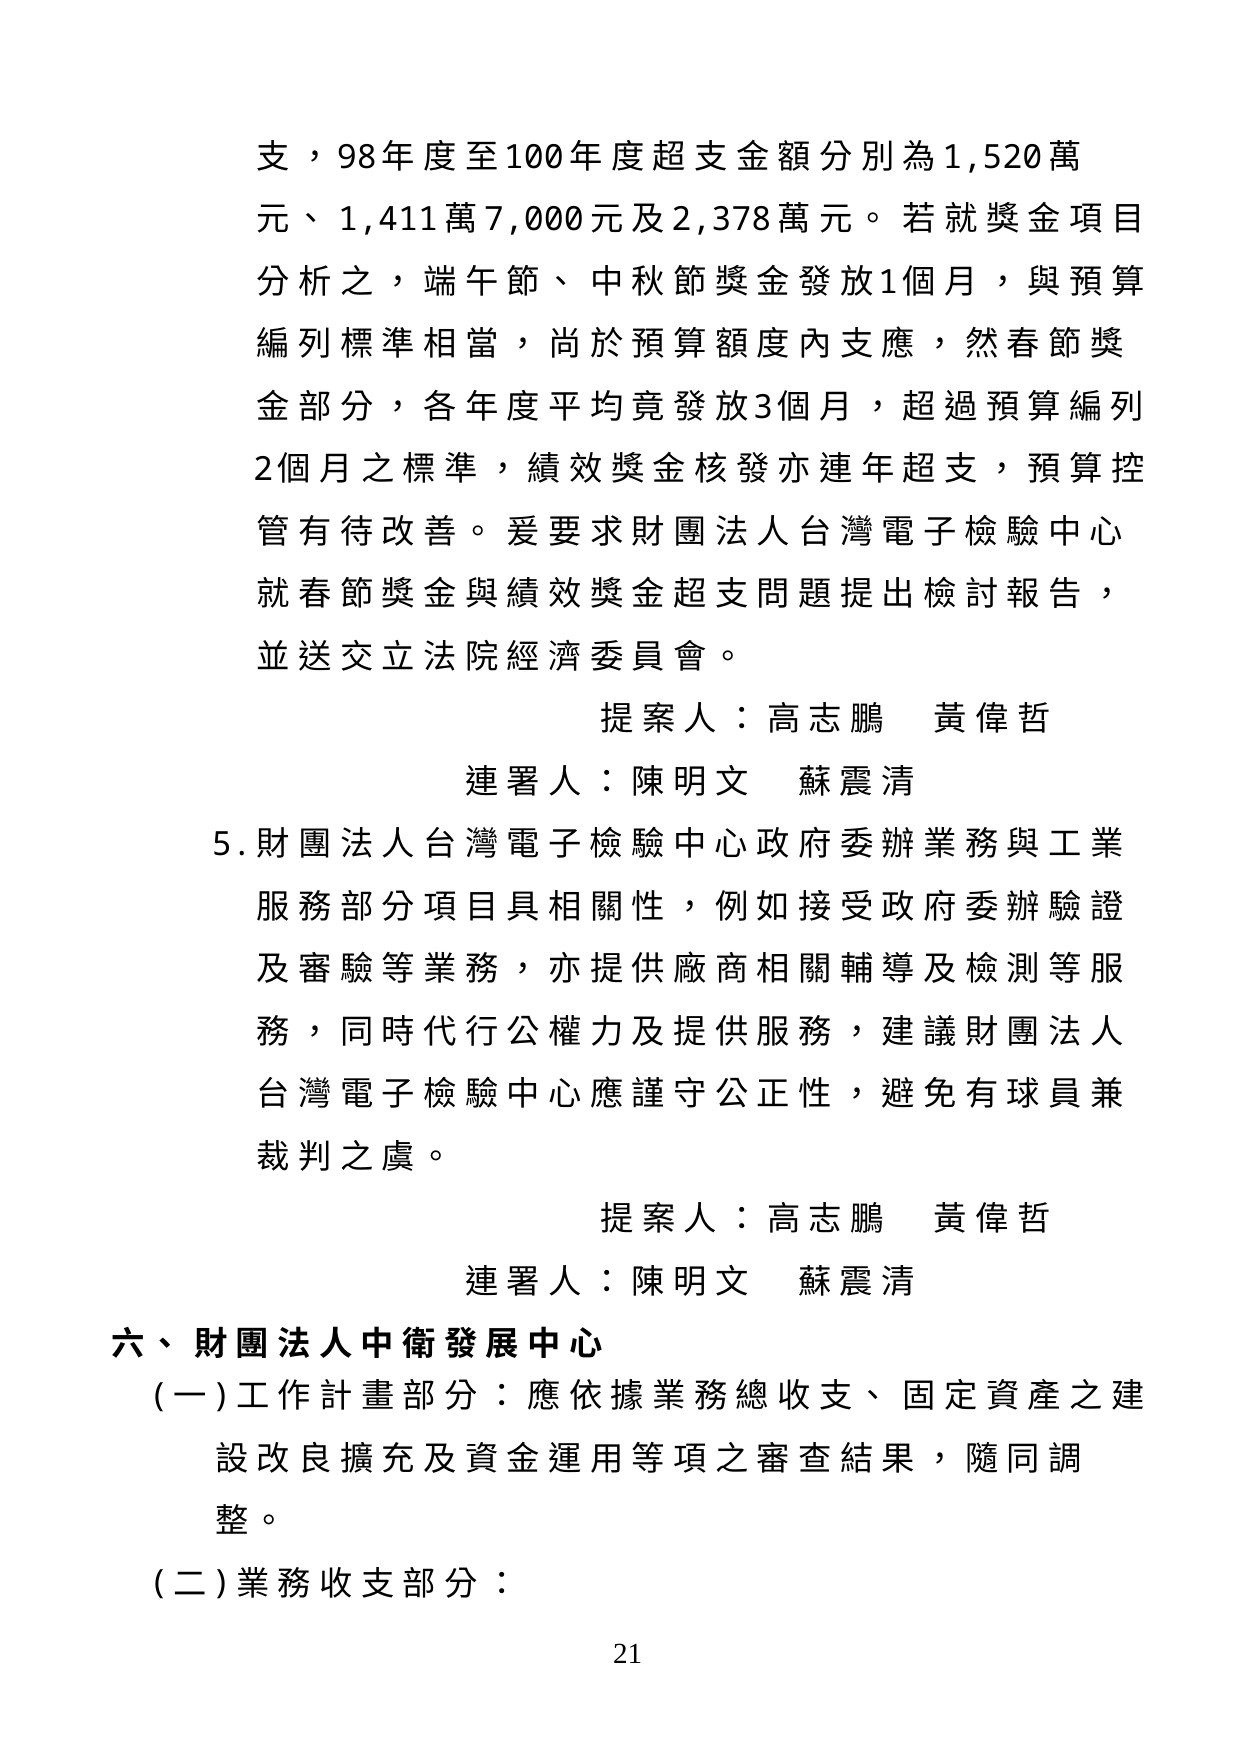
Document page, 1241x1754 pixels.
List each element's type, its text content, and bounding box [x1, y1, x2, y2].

text (二)業務收支部分： [141, 1550, 1148, 1612]
text 5.財團法人台灣電子檢驗中心政府委辦業務與工業服務部分項目具相關性，例如接受政府委辦驗證及審驗等業務，亦提供廠商相關輔導及檢測等服務，同時代行公權力及提供服務，建議財團法人台灣電子檢驗中心應謹守公正性，避免有球員兼裁判之虞。 [210, 800, 1148, 1175]
text 提案人：高志鵬 黃偉哲 [591, 1175, 1131, 1237]
text 提案人：高志鵬 黃偉哲 [591, 675, 1131, 737]
text (一)工作計畫部分：應依據業務總收支、固定資產之建設改良擴充及資金運用等項之審查結果，隨同調整。 [141, 1362, 1148, 1550]
text 連署人：陳明文 蘇震清 [453, 1237, 1131, 1300]
text 支，98年度至100年度超支金額分別為1,520萬元、1,411萬7,000元及2,378萬元。若就獎金項目分析之，端午節、中秋節獎金發放1個月，與預算編列標準相當，尚於預算額度內支應，然春節獎金部分，各年度平均竟發放3個月，超過預算編列2個月之標準，績效獎金核發亦連年超支，預算控管有待改善。爰要求財團法人台灣電子檢驗中心就春節獎金與績效獎金超支問題提出檢討報告，並送交立法院經濟委員會。 [210, 112, 1148, 675]
text 六、財團法人中衛發展中心 [107, 1300, 1148, 1362]
text 連署人：陳明文 蘇震清 [453, 737, 1131, 800]
